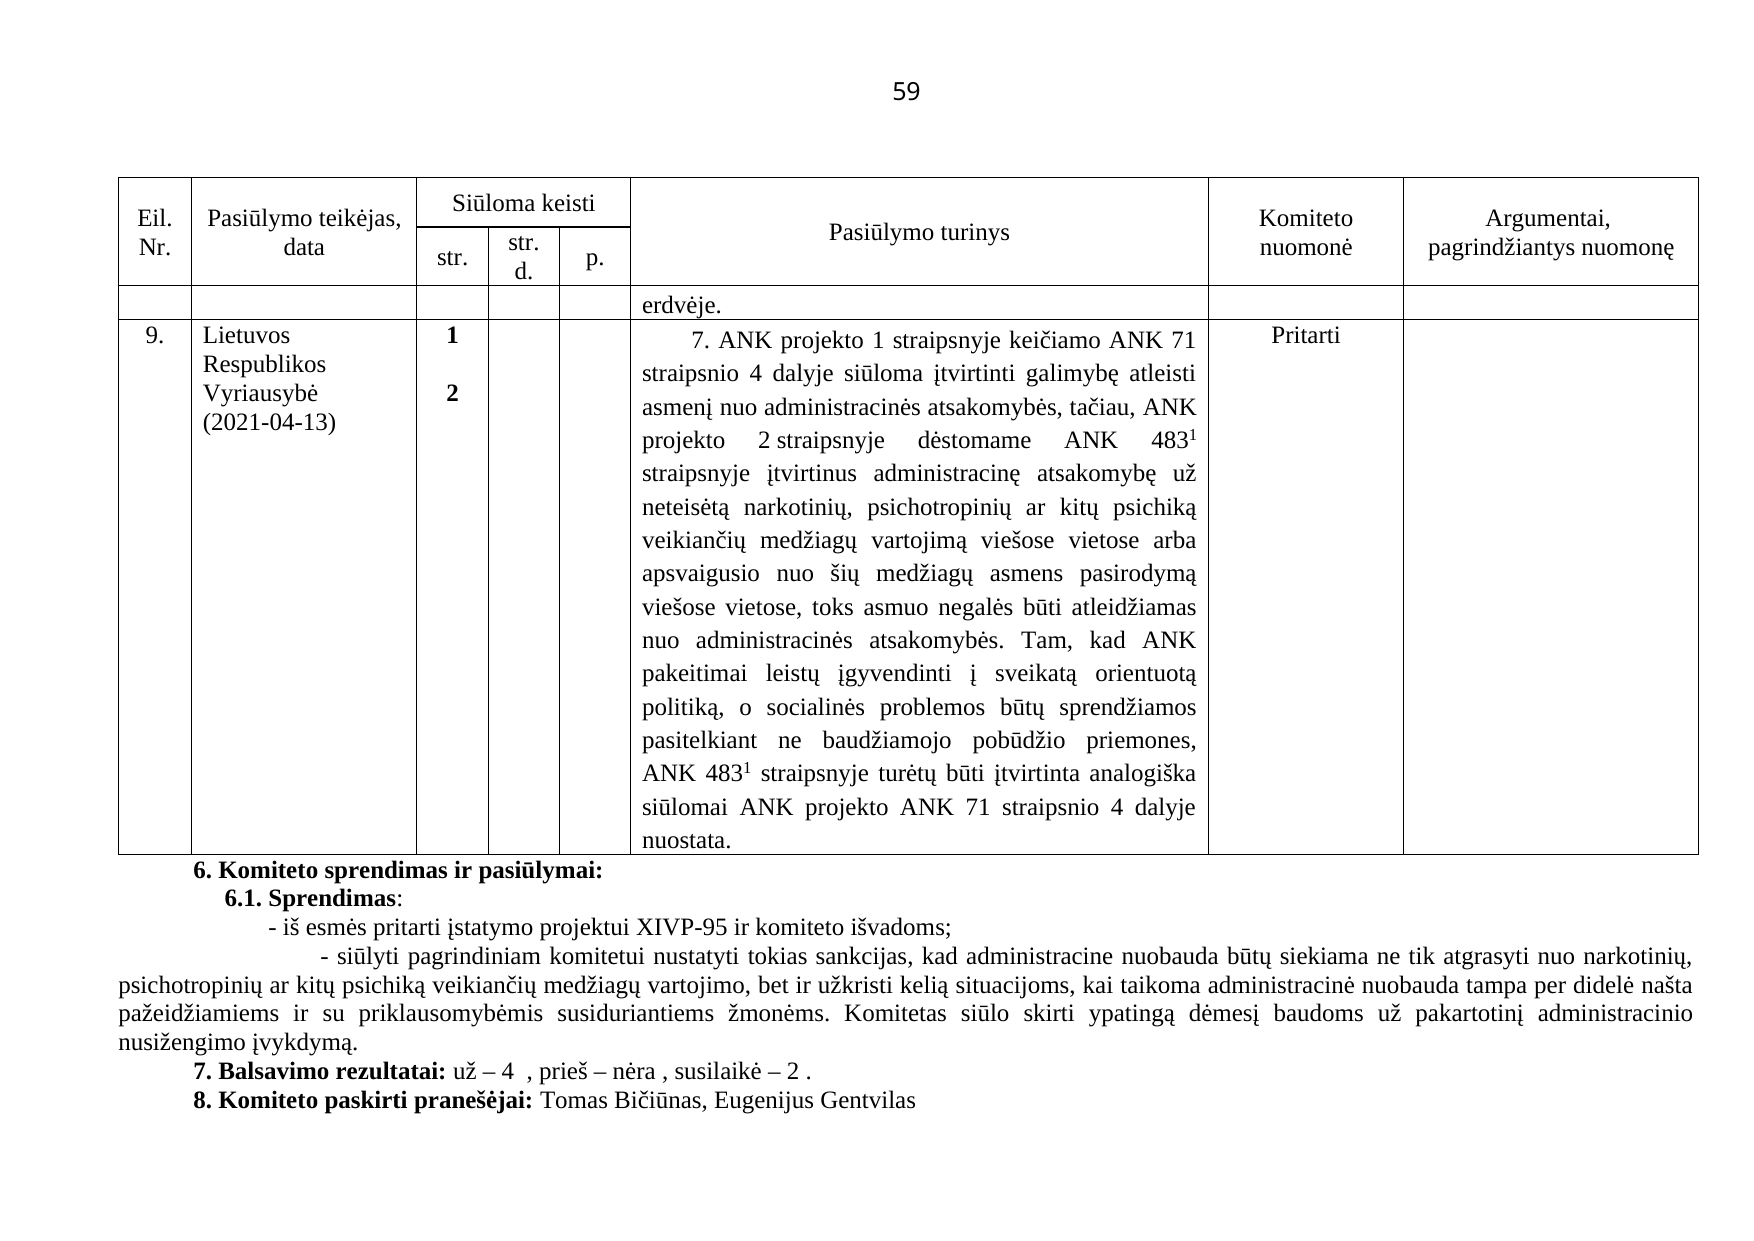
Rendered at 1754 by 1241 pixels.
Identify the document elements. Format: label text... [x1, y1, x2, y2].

text 6. Komiteto sprendimas ir pasiūlymai: [118, 855, 1695, 883]
table_cell [560, 320, 630, 854]
text 8. Komiteto paskirti pranešėjai: Tomas Bičiūnas, Eugenijus Gentvilas [118, 1085, 1695, 1113]
text 7. Balsavimo rezultatai: už – 4 , prieš – nėra , susilaikė – 2 . [118, 1056, 1695, 1085]
table_cell 9. [119, 320, 191, 854]
table_cell [1209, 286, 1403, 319]
table_header Siūloma keisti [417, 178, 630, 226]
table_cell 1 2 [417, 320, 488, 854]
table_cell str. [417, 228, 488, 285]
table_cell [192, 286, 416, 319]
table_cell Pritarti [1209, 320, 1403, 854]
table_header Argumentai, pagrindžiantys nuomonę [1404, 178, 1698, 285]
table_cell str. d. [489, 228, 559, 285]
text - siūlyti pagrindiniam komitetui nustatyti tokias sankcijas, kad administracine nuobauda būtų siekiama ne tik atgrasyti nuo narkotinių, psichotropinių ar kitų psichiką veikiančių medžiagų vartojimo, bet ir užkristi kelią situacijoms, kai taikoma administracinė nuobauda tampa per didelė našta pažeidžiamiems ir su priklausomybėmis susiduriantiems žmonėms. Komitetas siūlo skirti ypatingą dėmesį baudoms už pakartotinį administracinio nusižengimo įvykdymą. [118, 941, 1695, 1056]
table_cell [119, 286, 191, 319]
table_cell [417, 286, 488, 319]
table_cell erdvėje. [631, 286, 1208, 319]
table_cell [1404, 286, 1698, 319]
table_cell 7. ANK projekto 1 straipsnyje keičiamo ANK 71 straipsnio 4 dalyje siūloma įtvirtinti galimybę atleisti asmenį nuo administracinės atsakomybės, tačiau, ANK projekto 2 straipsnyje dėstomame ANK 4831 straipsnyje įtvirtinus administracinę atsakomybę už neteisėtą narkotinių, psichotropinių ar kitų psichiką veikiančių medžiagų vartojimą viešose vietose arba apsvaigusio nuo šių medžiagų asmens pasirodymą viešose vietose, toks asmuo negalės būti atleidžiamas nuo administracinės atsakomybės. Tam, kad ANK pakeitimai leistų įgyvendinti į sveikatą orientuotą politiką, o socialinės problemos būtų sprendžiamos pasitelkiant ne baudžiamojo pobūdžio priemones, ANK 4831 straipsnyje turėtų būti įtvirtinta analogiška siūlomai ANK projekto ANK 71 straipsnio 4 dalyje nuostata. [631, 320, 1208, 854]
table_header Pasiūlymo teikėjas, data [192, 178, 416, 285]
table_header Pasiūlymo turinys [631, 178, 1208, 285]
text - iš esmės pritarti įstatymo projektui XIVP-95 ir komiteto išvadoms; [118, 912, 1695, 941]
table_cell [489, 286, 559, 319]
table_cell [1404, 320, 1698, 854]
table_cell [489, 320, 559, 854]
text 6.1. Sprendimas: [118, 883, 1695, 912]
table_header Eil. Nr. [119, 178, 191, 285]
table_header Komiteto nuomonė [1209, 178, 1403, 285]
table_cell [560, 286, 630, 319]
table_cell Lietuvos Respublikos Vyriausybė (2021-04-13) [192, 320, 416, 854]
table_cell p. [560, 228, 630, 285]
